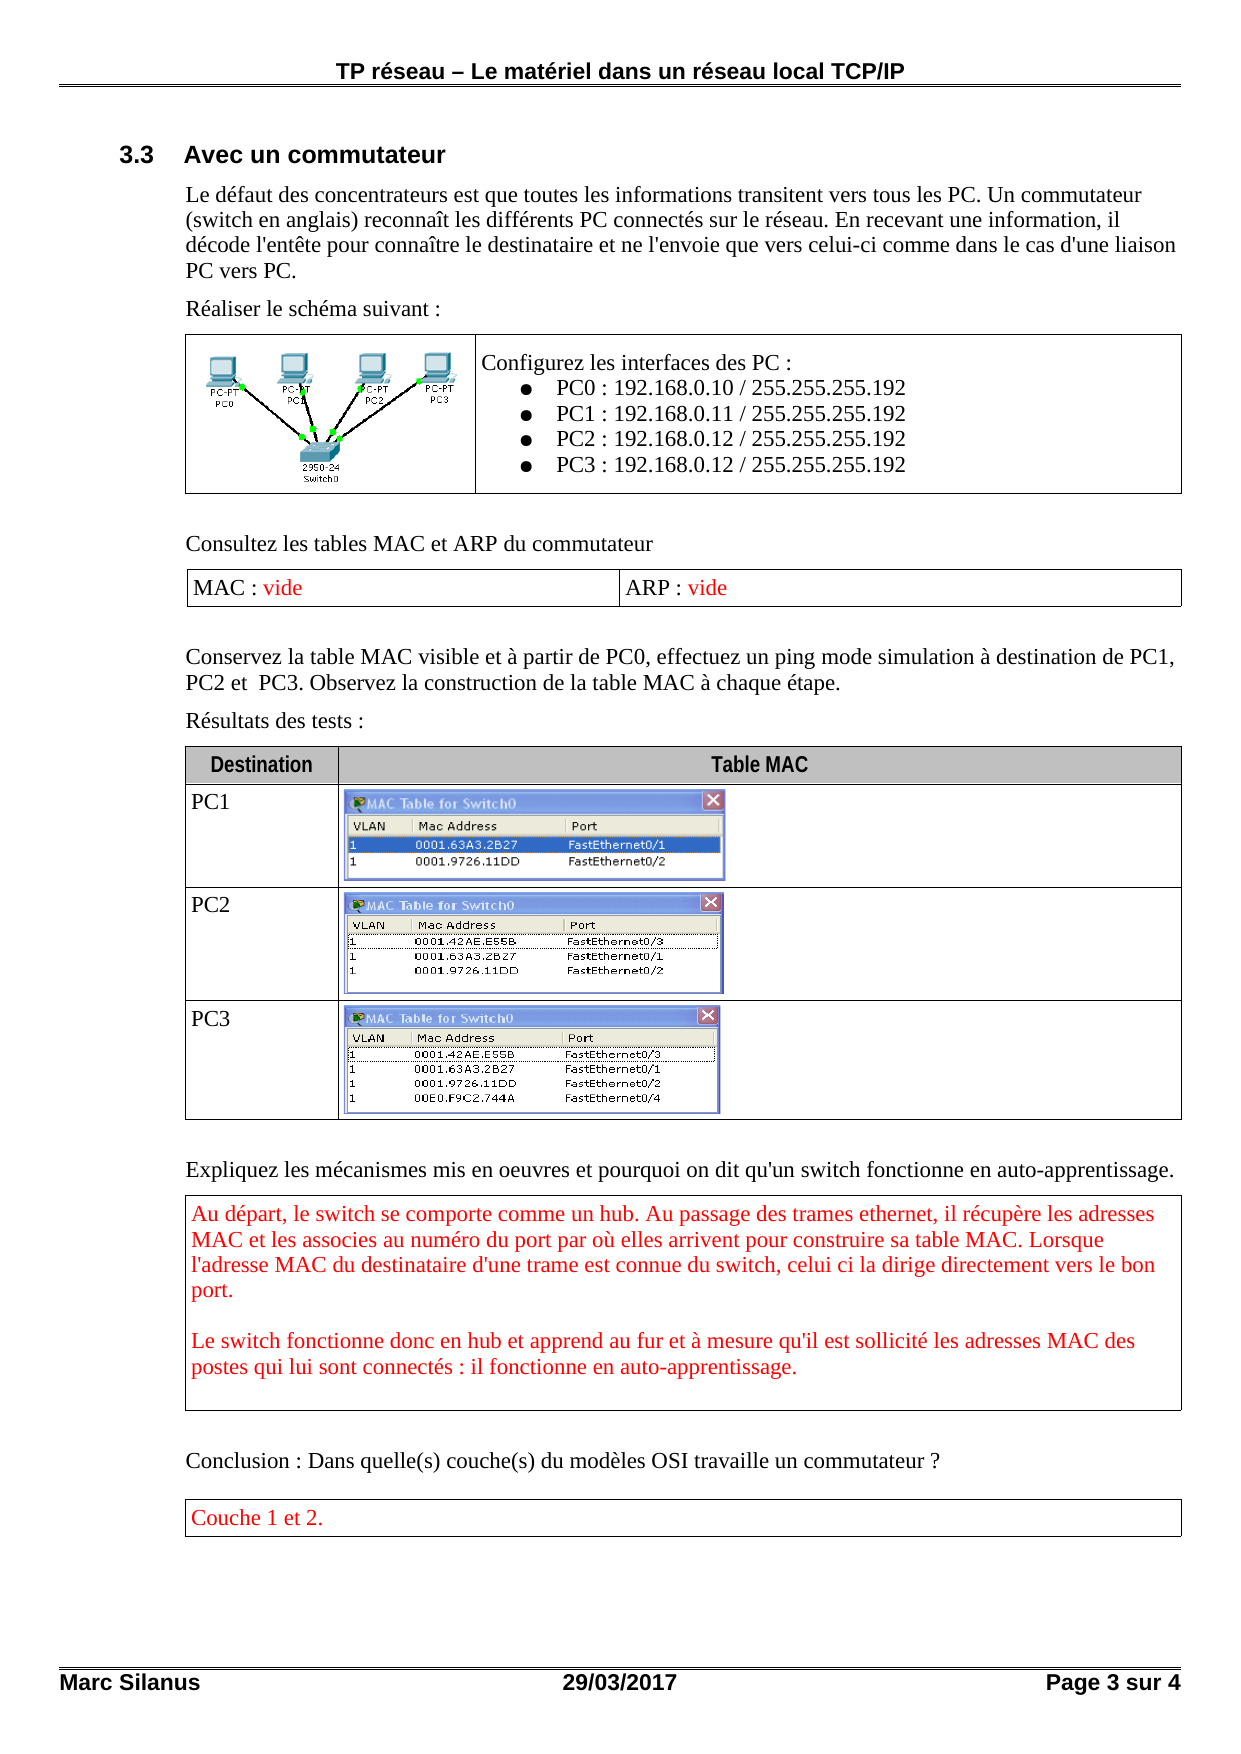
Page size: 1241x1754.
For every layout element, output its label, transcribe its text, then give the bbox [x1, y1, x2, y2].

table_header ARP : vide [620, 570, 1181, 606]
table_header Au départ, le switch se comporte comme un hub. Au passage des trames ethernet, il récupère les adresses MAC et les associes au numéro du port par où elles arrivent pour construire sa table MAC. Lorsque l'adresse MAC du destinataire d'une trame est connue du switch, celui ci la dirige directement vers le bon port. Le switch fonctionne donc en hub et apprend au fur et à mesure qu'il est sollicité les adresses MAC des postes qui lui sont connectés : il fonctionne en auto-apprentissage. [186, 1196, 1181, 1410]
table_cell PC2 [186, 888, 338, 1000]
table_cell [339, 785, 1181, 887]
text Consultez les tables MAC et ARP du commutateur [185, 531, 1181, 557]
table_header Couche 1 et 2. [186, 1500, 1181, 1536]
table_header Configurez les interfaces des PC : PC0 : 192.168.0.10 / 255.255.255.192 PC1 : 192.168.0.11 / 255.255.255.192 PC2 : 192.168.0.12 / 255.255.255.192 PC3 : 192.168.0.12 / 255.255.255.192 [476, 335, 1181, 493]
text Conservez la table MAC visible et à partir de PC0, effectuez un ping mode simulation à destination de PC1, PC2 et PC3. Observez la construction de la table MAC à chaque étape. [185, 644, 1181, 695]
picture [343, 892, 724, 994]
table_header MAC : vide [188, 570, 619, 606]
text Résultats des tests : [185, 708, 1181, 733]
picture [343, 1005, 721, 1114]
picture [343, 789, 726, 881]
table_header [186, 335, 475, 493]
text Conclusion : Dans quelle(s) couche(s) du modèles OSI travaille un commutateur ? [185, 1448, 1181, 1474]
table_cell [339, 1001, 1181, 1119]
table_cell PC3 [186, 1001, 338, 1119]
table_header Table MAC [339, 747, 1181, 783]
text Le défaut des concentrateurs est que toutes les informations transitent vers tous les PC. Un commutateur (switch en anglais) reconnaît les différents PC connectés sur le réseau. En recevant une information, il décode l'entête pour connaître le destinataire et ne l'envoie que vers celui-ci comme dans le cas d'une liaison PC vers PC. [185, 182, 1181, 283]
table_header Destination [186, 747, 338, 783]
table_cell [339, 888, 1181, 1000]
subtitle Avec un commutateur [112, 141, 1181, 169]
text Expliquez les mécanismes mis en oeuvres et pourquoi on dit qu'un switch fonctionne en auto-apprentissage. [185, 1157, 1181, 1183]
text Réaliser le schéma suivant : [185, 296, 1181, 321]
table_cell PC1 [186, 785, 338, 887]
